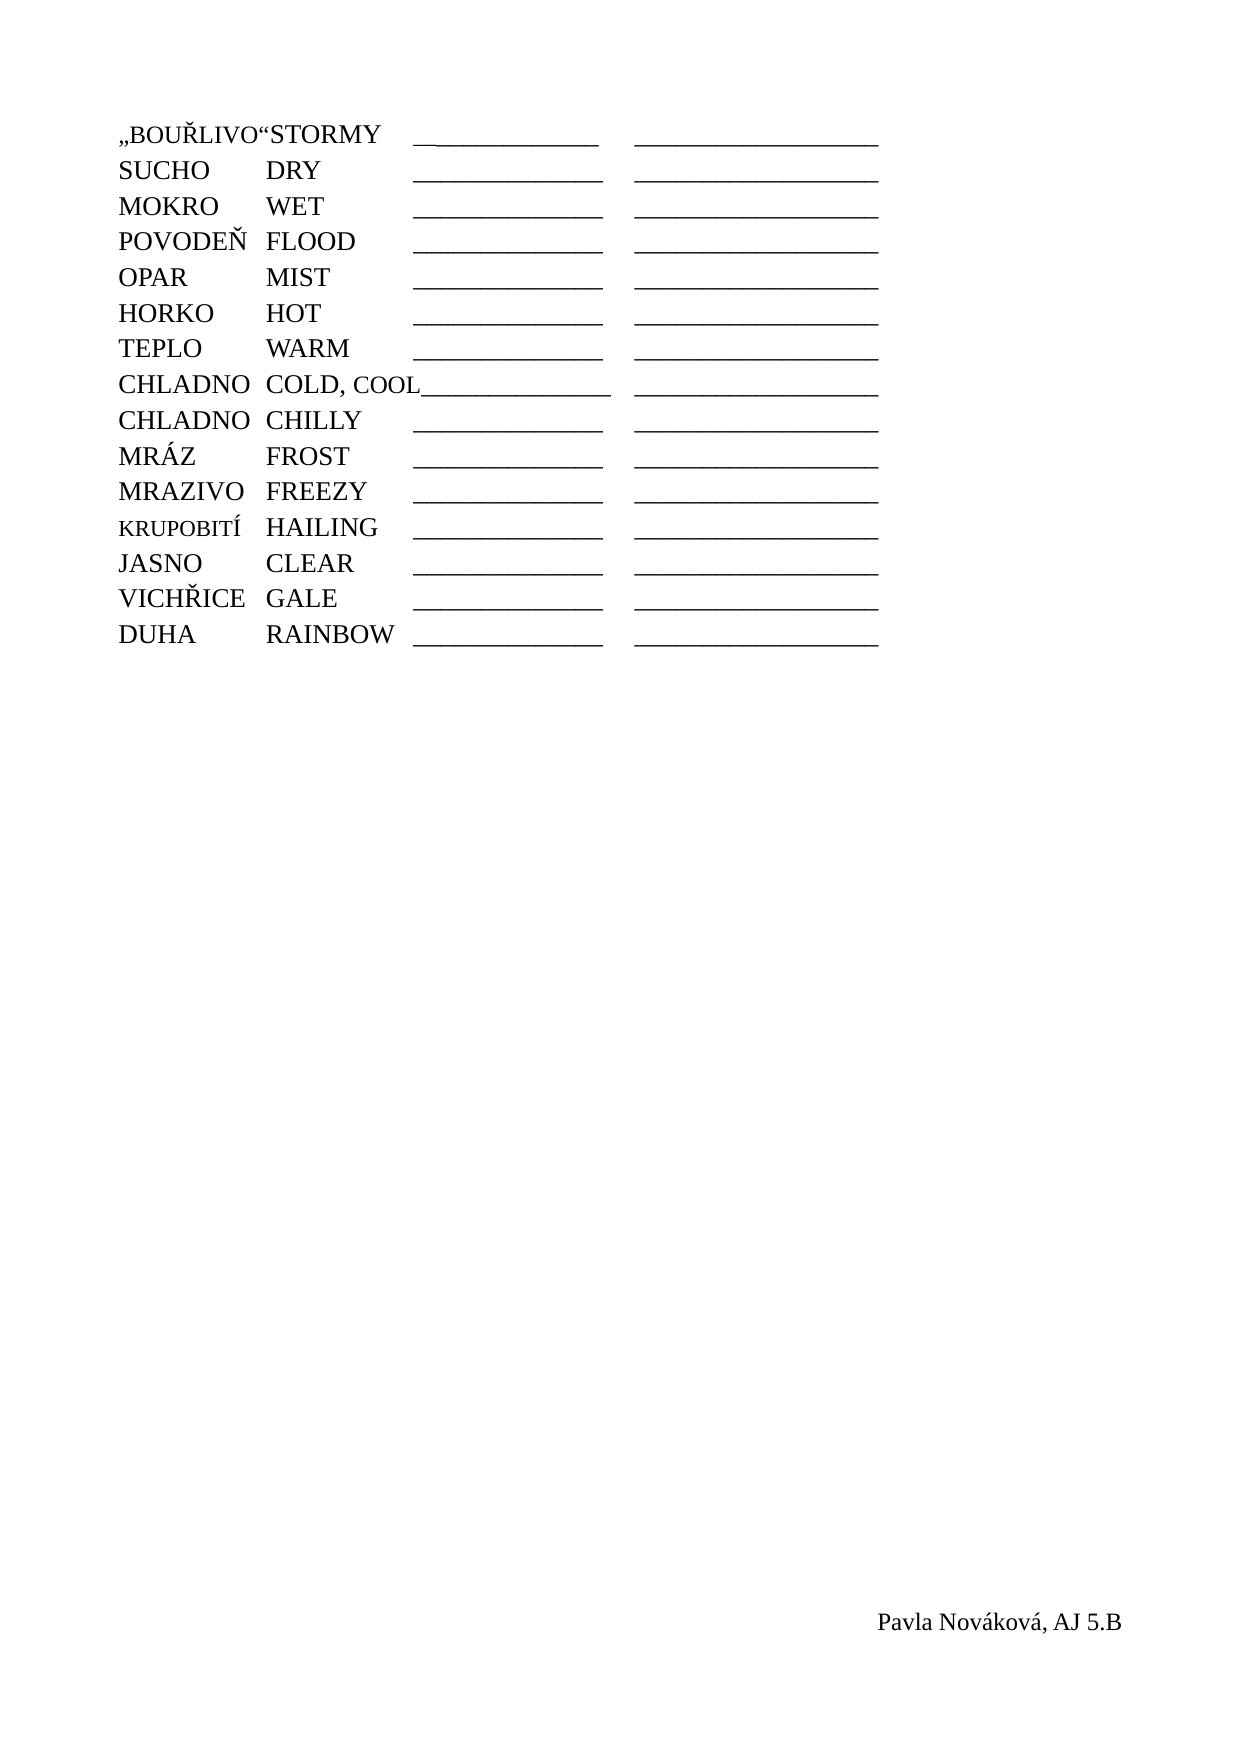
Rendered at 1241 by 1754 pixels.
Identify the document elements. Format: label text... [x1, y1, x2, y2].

text JASNO CLEAR ______________ __________________ [118, 547, 1122, 578]
text OPAR MIST ______________ __________________ [118, 261, 1122, 292]
text MRÁZ FROST ______________ __________________ [118, 440, 1122, 471]
text CHLADNO COLD, COOL______________ __________________ [118, 368, 1122, 399]
text TEPLO WARM ______________ __________________ [118, 332, 1122, 364]
text HORKO HOT ______________ __________________ [118, 297, 1122, 328]
text SUCHO DRY ______________ __________________ [118, 154, 1122, 185]
text „BOUŘLIVO“STORMY ______________ __________________ [118, 118, 1122, 149]
text POVODEŇ FLOOD ______________ __________________ [118, 225, 1122, 256]
text MRAZIVO FREEZY ______________ __________________ [118, 475, 1122, 507]
text DUHA RAINBOW ______________ __________________ [118, 618, 1122, 649]
text MOKRO WET ______________ __________________ [118, 189, 1122, 221]
text KRUPOBITÍ HAILING ______________ __________________ [118, 511, 1122, 542]
text CHLADNO CHILLY ______________ __________________ [118, 404, 1122, 435]
text VICHŘICE GALE ______________ __________________ [118, 583, 1122, 614]
